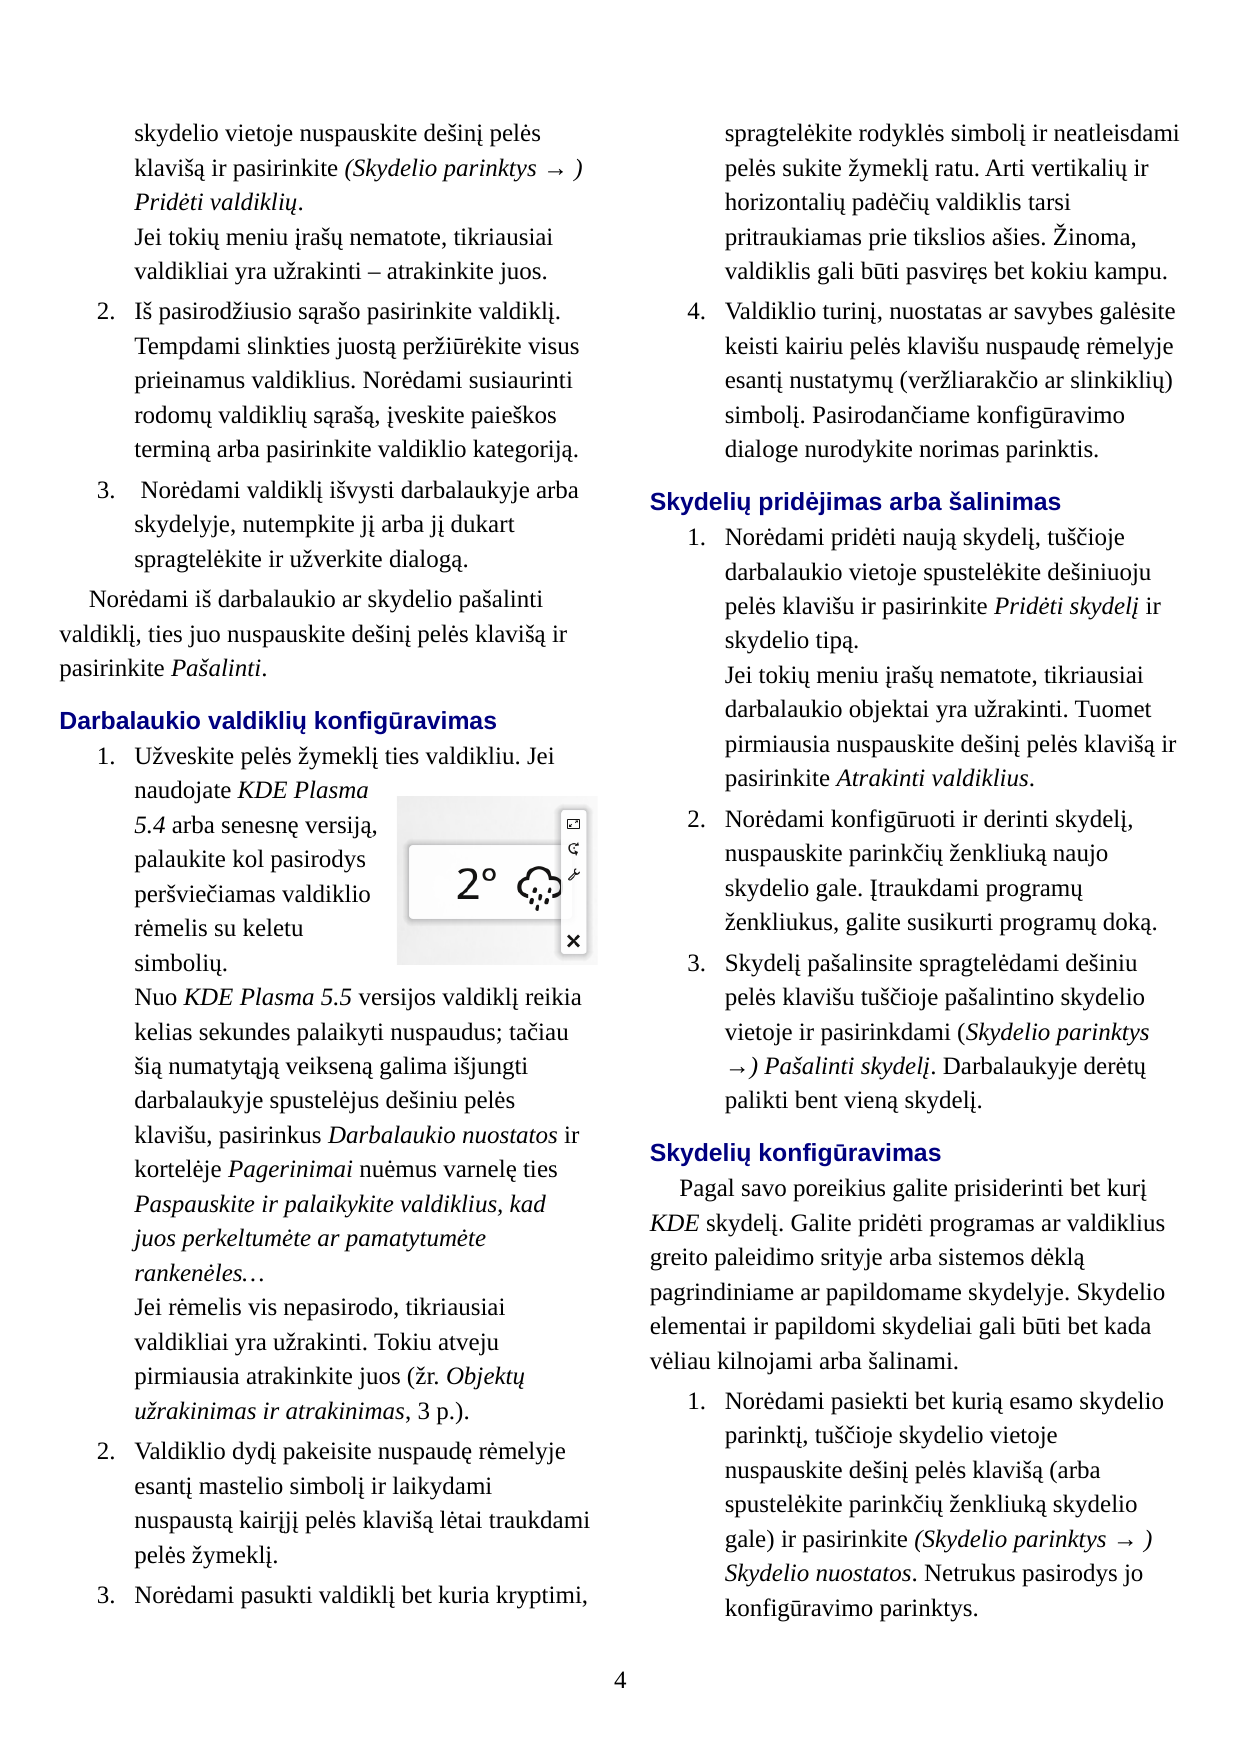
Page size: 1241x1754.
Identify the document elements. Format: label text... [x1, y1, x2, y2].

list Valdiklio dydį pakeisite nuspaudę rėmelyje esantį mastelio simbolį ir laikydami nuspaustą kairįjį pelės klavišą lėtai traukdami pelės žymeklį. [97, 1436, 591, 1568]
list Užveskite pelės žymeklį ties valdikliu. Jei naudojate KDE Plasma 5.4 arba senesnę versiją, palaukite kol pasirodys peršviečiamas valdiklio rėmelis su keletu simbolių. Nuo KDE Plasma 5.5 versijos valdiklį reikia kelias sekundes palaikyti nuspaudus; tačiau šią numatytąją veikseną galima išjungti darbalaukyje spustelėjus dešiniu pelės klavišu, pasirinkus Darbalaukio nuostatos ir kortelėje Pagerinimai nuėmus varnelę ties Paspauskite ir palaikykite valdiklius, kad juos perkeltumėte ar pamatytumėte rankenėles… Jei rėmelis vis nepasirodo, tikriausiai valdikliai yra užrakinti. Tokiu atveju pirmiausia atrakinkite juos (žr. Objektų užrakinimas ir atrakinimas, 3 p.). [97, 741, 591, 1425]
list skydelio vietoje nuspauskite dešinį pelės klavišą ir pasirinkite (Skydelio parinktys → ) Pridėti valdiklių. Jei tokių meniu įrašų nematote, tikriausiai valdikliai yra užrakinti – atrakinkite juos. [97, 118, 591, 285]
list Valdiklio turinį, nuostatas ar savybes galėsite keisti kairiu pelės klavišu nuspaudę rėmelyje esantį nustatymų (veržliarakčio ar slinkiklių) simbolį. Pasirodančiame konfigūravimo dialoge nurodykite norimas parinktis. [687, 296, 1181, 463]
list spragtelėkite rodyklės simbolį ir neatleisdami pelės sukite žymeklį ratu. Arti vertikalių ir horizontalių padėčių valdiklis tarsi pritraukiamas prie tikslios ašies. Žinoma, valdiklis gali būti pasviręs bet kokiu kampu. [687, 118, 1181, 285]
picture [396, 796, 598, 965]
list Iš pasirodžiusio sąrašo pasirinkite valdiklį. Tempdami slinkties juostą peržiūrėkite visus prieinamus valdiklius. Norėdami susiaurinti rodomų valdiklių sąrašą, įveskite paieškos terminą arba pasirinkite valdiklio kategoriją. [97, 296, 591, 463]
list Norėdami pasiekti bet kurią esamo skydelio parinktį, tuščioje skydelio vietoje nuspauskite dešinį pelės klavišą (arba spustelėkite parinkčių ženkliuką skydelio gale) ir pasirinkite (Skydelio parinktys → ) Skydelio nuostatos. Netrukus pasirodys jo konfigūravimo parinktys. [687, 1386, 1181, 1622]
list Norėdami konfigūruoti ir derinti skydelį, nuspauskite parinkčių ženkliuką naujo skydelio gale. Įtraukdami programų ženkliukus, galite susikurti programų doką. [687, 804, 1181, 936]
text Norėdami iš darbalaukio ar skydelio pašalinti valdiklį, ties juo nuspauskite dešinį pelės klavišą ir pasirinkite Pašalinti. [59, 584, 591, 682]
list Norėdami valdiklį išvysti darbalaukyje arba skydelyje, nutempkite jį arba jį dukart spragtelėkite ir užverkite dialogą. [97, 475, 591, 572]
list Norėdami pridėti naują skydelį, tuščioje darbalaukio vietoje spustelėkite dešiniuoju pelės klavišu ir pasirinkite Pridėti skydelį ir skydelio tipą. Jei tokių meniu įrašų nematote, tikriausiai darbalaukio objektai yra užrakinti. Tuomet pirmiausia nuspauskite dešinį pelės klavišą ir pasirinkite Atrakinti valdiklius. [687, 522, 1181, 792]
subtitle Darbalaukio valdiklių konfigūravimas [59, 706, 591, 734]
text Pagal savo poreikius galite prisiderinti bet kurį KDE skydelį. Galite pridėti programas ar valdiklius greito paleidimo srityje arba sistemos dėklą pagrindiniame ar papildomame skydelyje. Skydelio elementai ir papildomi skydeliai gali būti bet kada vėliau kilnojami arba šalinami. [649, 1173, 1181, 1374]
subtitle Skydelių pridėjimas arba šalinimas [649, 487, 1181, 516]
list Skydelį pašalinsite spragtelėdami dešiniu pelės klavišu tuščioje pašalintino skydelio vietoje ir pasirinkdami (Skydelio parinktys →) Pašalinti skydelį. Darbalaukyje derėtų palikti bent vieną skydelį. [687, 948, 1181, 1114]
list Norėdami pasukti valdiklį bet kuria kryptimi, [97, 1580, 591, 1609]
subtitle Skydelių konfigūravimas [649, 1138, 1181, 1167]
